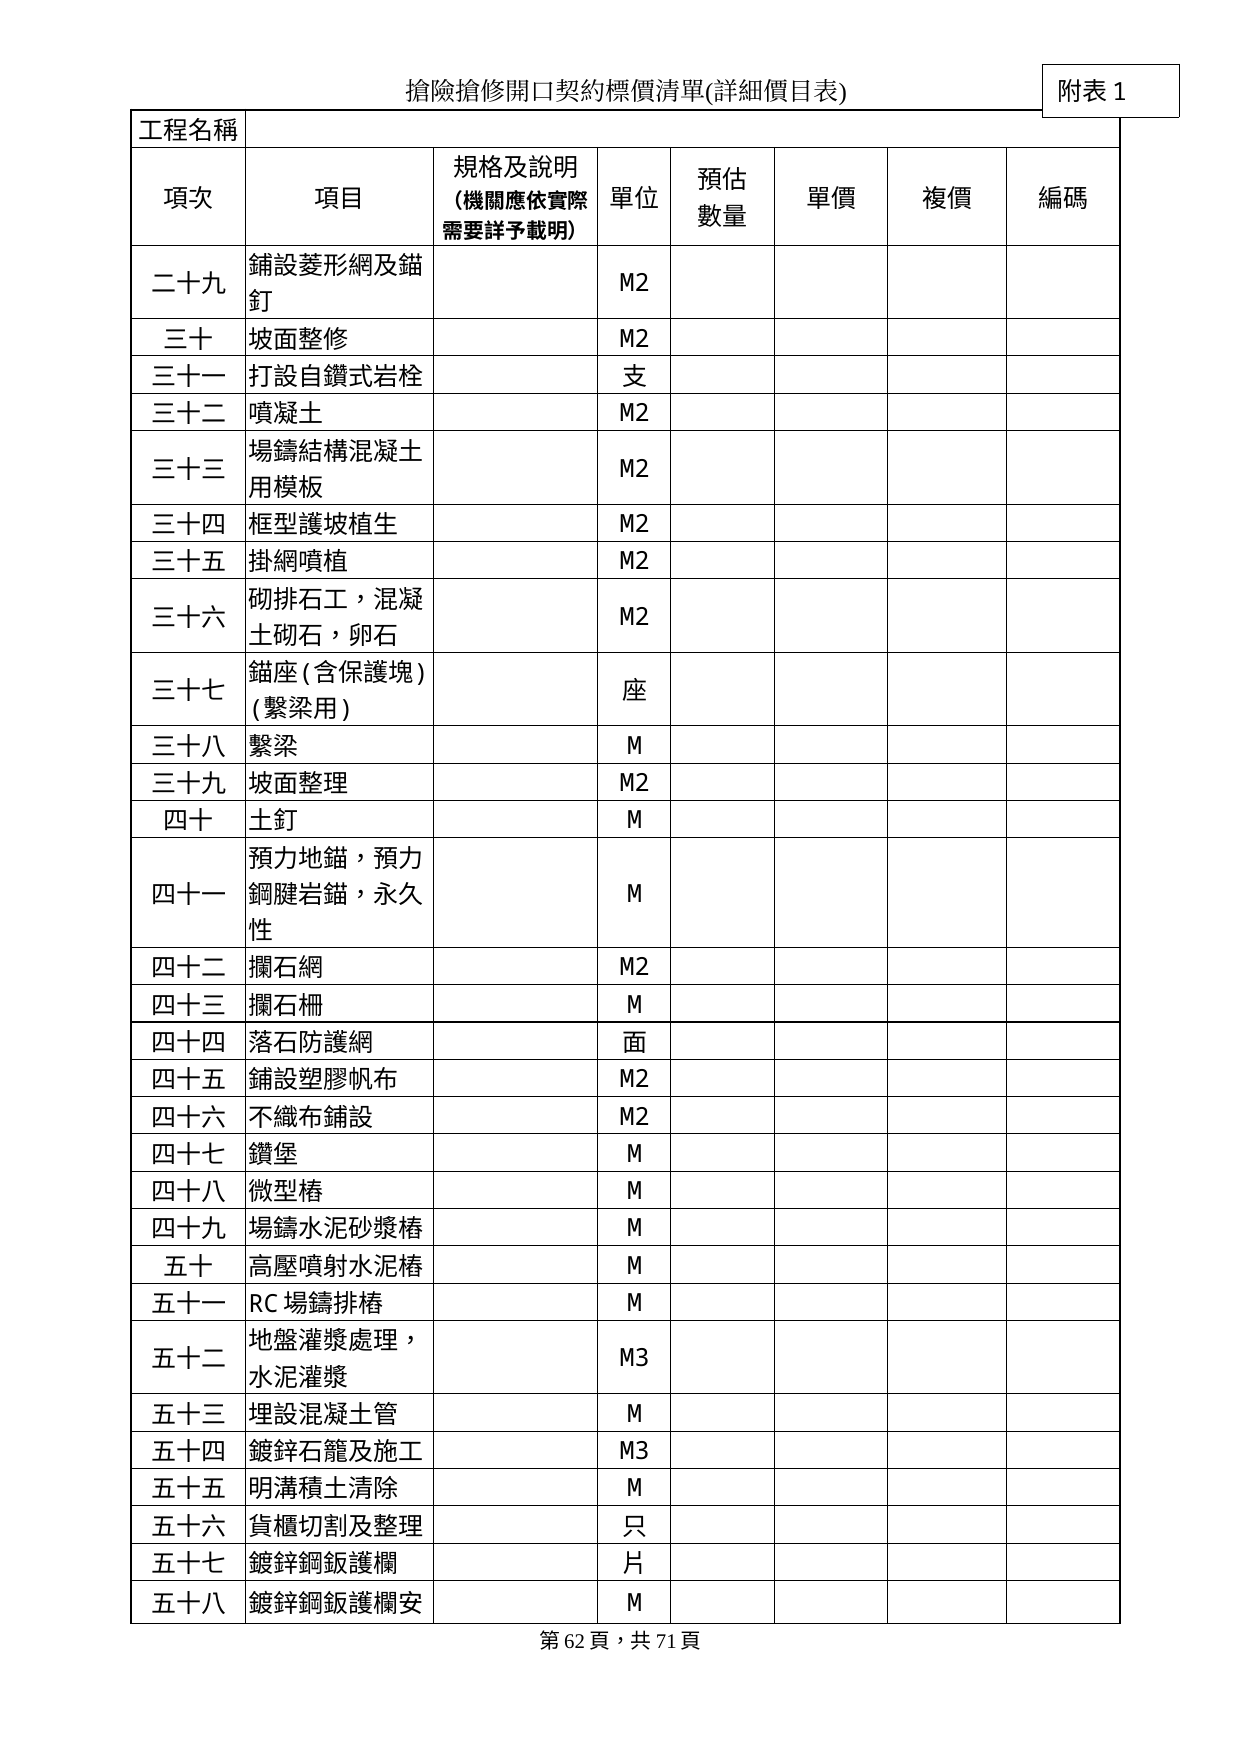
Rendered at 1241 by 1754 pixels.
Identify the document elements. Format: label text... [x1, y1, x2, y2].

table_cell [434, 1321, 597, 1393]
table_cell M [598, 1209, 670, 1245]
table_cell 明溝積土清除 [246, 1469, 433, 1505]
table_cell M [598, 1581, 670, 1623]
table_cell [434, 1060, 597, 1096]
table_cell 預估數量 [671, 148, 774, 244]
table_cell [1007, 1097, 1119, 1133]
table_cell [888, 1172, 1006, 1208]
table_cell 編碼 [1007, 148, 1119, 244]
table_cell 鍍鋅鋼鈑護欄安 [246, 1581, 433, 1623]
table_cell 五十七 [132, 1544, 245, 1580]
table_header 搶險搶修開口契約標價清單(詳細價目表) [1043, 65, 1179, 117]
table_cell [671, 1321, 774, 1393]
table_cell 三十二 [132, 394, 245, 430]
table_cell 支 [598, 356, 670, 393]
table_cell [1007, 948, 1119, 984]
table_cell 砌排石工，混凝土砌石，卵石 [246, 579, 433, 652]
table_cell [888, 246, 1006, 318]
table_cell M [598, 1394, 670, 1431]
table_cell [888, 726, 1006, 762]
table_cell [671, 1060, 774, 1096]
table_cell [671, 1284, 774, 1320]
table_cell [671, 838, 774, 947]
table_cell [246, 111, 1119, 147]
table_cell 五十六 [132, 1506, 245, 1542]
table_cell [671, 505, 774, 541]
table_cell [434, 579, 597, 652]
table_cell 不織布鋪設 [246, 1097, 433, 1133]
table_cell M [598, 1134, 670, 1171]
table_cell [671, 1134, 774, 1171]
table_cell 坡面整修 [246, 319, 433, 355]
table_cell [775, 431, 887, 503]
table_cell 四十一 [132, 838, 245, 947]
table_cell 場鑄結構混凝土用模板 [246, 431, 433, 503]
table_cell 四十 [132, 801, 245, 837]
table_cell [1007, 431, 1119, 503]
table_cell 四十二 [132, 948, 245, 984]
table_cell [434, 319, 597, 355]
table_cell [775, 1506, 887, 1542]
table_cell M2 [598, 246, 670, 318]
table_cell M2 [598, 579, 670, 652]
table_cell 片 [598, 1544, 670, 1580]
table_cell [434, 1246, 597, 1282]
table_cell 五十 [132, 1246, 245, 1282]
table_cell M2 [598, 542, 670, 578]
table_cell [434, 1023, 597, 1059]
table_cell M [598, 1469, 670, 1505]
table_cell 單位 [598, 148, 670, 244]
table_cell 埋設混凝土管 [246, 1394, 433, 1431]
table_cell [671, 801, 774, 837]
table_cell M2 [598, 431, 670, 503]
table_cell [434, 246, 597, 318]
table_cell [434, 838, 597, 947]
table_cell [775, 1394, 887, 1431]
table_cell [775, 1209, 887, 1245]
table_cell [888, 1209, 1006, 1245]
table_cell [1007, 985, 1119, 1021]
table_cell [1007, 1209, 1119, 1245]
table_cell 三十 [132, 319, 245, 355]
table_cell [434, 1469, 597, 1505]
table_cell [671, 1506, 774, 1542]
table_cell [434, 726, 597, 762]
table_cell M3 [598, 1321, 670, 1393]
table_cell 四十五 [132, 1060, 245, 1096]
table_cell [1007, 579, 1119, 652]
table_cell [775, 1060, 887, 1096]
table_cell 三十六 [132, 579, 245, 652]
table_cell [434, 1394, 597, 1431]
table_cell M2 [598, 1060, 670, 1096]
table_cell [1007, 838, 1119, 947]
table_cell [434, 1506, 597, 1542]
table_cell [434, 1581, 597, 1623]
table_cell [775, 1432, 887, 1468]
table_cell [1007, 1469, 1119, 1505]
table_cell [434, 764, 597, 800]
table_cell 噴凝土 [246, 394, 433, 430]
table_cell [1007, 653, 1119, 725]
table_cell [888, 1023, 1006, 1059]
table_cell [434, 505, 597, 541]
table_cell [775, 653, 887, 725]
table_cell [671, 653, 774, 725]
table_cell 鋪設菱形網及錨釘 [246, 246, 433, 318]
table_cell M2 [598, 319, 670, 355]
table_cell [888, 1246, 1006, 1282]
table_cell [888, 1060, 1006, 1096]
table_cell [671, 1023, 774, 1059]
table_cell [775, 394, 887, 430]
table_cell 只 [598, 1506, 670, 1542]
table_cell 預力地錨，預力鋼腱岩錨，永久性 [246, 838, 433, 947]
table_cell [775, 801, 887, 837]
table_cell 五十二 [132, 1321, 245, 1393]
table_cell [671, 1097, 774, 1133]
table_cell [671, 246, 774, 318]
table_cell [775, 319, 887, 355]
table_cell [671, 319, 774, 355]
table_cell [671, 1432, 774, 1468]
table_cell [671, 764, 774, 800]
table_cell [775, 542, 887, 578]
table_cell 鍍鋅鋼鈑護欄 [246, 1544, 433, 1580]
table_cell 四十三 [132, 985, 245, 1021]
table_cell M [598, 726, 670, 762]
table_cell 鋪設塑膠帆布 [246, 1060, 433, 1096]
table_cell [671, 985, 774, 1021]
table_cell [671, 1469, 774, 1505]
table_cell [888, 1581, 1006, 1623]
table_cell [1007, 764, 1119, 800]
table_cell 工程名稱 [132, 111, 245, 147]
table_cell [888, 579, 1006, 652]
table_cell 繫梁 [246, 726, 433, 762]
table_cell 五十一 [132, 1284, 245, 1320]
table_cell [775, 764, 887, 800]
table_cell 落石防護網 [246, 1023, 433, 1059]
table_cell [775, 1097, 887, 1133]
table_cell 項次 [132, 148, 245, 244]
table_cell [888, 1134, 1006, 1171]
table_cell 四十九 [132, 1209, 245, 1245]
table_cell [434, 394, 597, 430]
table_cell [671, 579, 774, 652]
table_cell M2 [598, 764, 670, 800]
table_cell [775, 838, 887, 947]
table_cell [434, 1544, 597, 1580]
table_cell 場鑄水泥砂漿樁 [246, 1209, 433, 1245]
table_cell [1007, 1321, 1119, 1393]
table_cell [434, 1172, 597, 1208]
table_cell 三十七 [132, 653, 245, 725]
table_cell [1007, 319, 1119, 355]
table_cell [775, 1469, 887, 1505]
table_cell [888, 431, 1006, 503]
table_cell [671, 431, 774, 503]
table_cell [1007, 505, 1119, 541]
table_cell [888, 394, 1006, 430]
table_cell [775, 1134, 887, 1171]
table_cell [775, 726, 887, 762]
table_cell 掛網噴植 [246, 542, 433, 578]
table_cell 坡面整理 [246, 764, 433, 800]
table_cell [434, 1134, 597, 1171]
table_cell [775, 1544, 887, 1580]
table_cell [671, 1246, 774, 1282]
table_cell [671, 1172, 774, 1208]
table_cell [888, 1394, 1006, 1431]
table_cell M [598, 801, 670, 837]
table_cell M [598, 985, 670, 1021]
table_cell 三十八 [132, 726, 245, 762]
table_cell [434, 542, 597, 578]
table_cell [671, 394, 774, 430]
table_cell 地盤灌漿處理，水泥灌漿 [246, 1321, 433, 1393]
table_cell M [598, 1284, 670, 1320]
table_cell [888, 505, 1006, 541]
table_cell [1007, 726, 1119, 762]
table_cell 打設自鑽式岩栓 [246, 356, 433, 393]
table_cell [671, 726, 774, 762]
table_cell [888, 653, 1006, 725]
table_cell [1007, 1060, 1119, 1096]
table_cell [671, 948, 774, 984]
table_cell 框型護坡植生 [246, 505, 433, 541]
table_cell 五十五 [132, 1469, 245, 1505]
table_cell [1007, 1134, 1119, 1171]
table_cell 三十九 [132, 764, 245, 800]
table_cell M2 [598, 505, 670, 541]
table_cell [434, 431, 597, 503]
table_cell 二十九 [132, 246, 245, 318]
table_cell RC場鑄排樁 [246, 1284, 433, 1320]
table_cell M2 [598, 1097, 670, 1133]
table_cell [1007, 1544, 1119, 1580]
table_cell [888, 1097, 1006, 1133]
table_cell [434, 1097, 597, 1133]
table_cell [434, 653, 597, 725]
table_cell [775, 1023, 887, 1059]
table_cell [1007, 1246, 1119, 1282]
table_cell [775, 1321, 887, 1393]
table_cell [775, 505, 887, 541]
table_cell [775, 985, 887, 1021]
table_cell [888, 1284, 1006, 1320]
table_cell 座 [598, 653, 670, 725]
table_cell 四十六 [132, 1097, 245, 1133]
table_cell [1007, 1172, 1119, 1208]
table_cell [1007, 246, 1119, 318]
table_cell 三十一 [132, 356, 245, 393]
table_cell 錨座(含保護塊)(繫梁用) [246, 653, 433, 725]
table_cell [1007, 801, 1119, 837]
table_cell [434, 948, 597, 984]
table_cell [888, 985, 1006, 1021]
table_cell [434, 1432, 597, 1468]
table_cell [671, 1581, 774, 1623]
table_cell 四十八 [132, 1172, 245, 1208]
table_cell 貨櫃切割及整理 [246, 1506, 433, 1542]
table_cell [888, 1321, 1006, 1393]
table_cell 鑽堡 [246, 1134, 433, 1171]
table_cell [888, 1469, 1006, 1505]
table_cell 五十八 [132, 1581, 245, 1623]
table_cell M [598, 1172, 670, 1208]
table_cell [1007, 394, 1119, 430]
table_cell M2 [598, 394, 670, 430]
table_cell [775, 1246, 887, 1282]
table_cell [1007, 1506, 1119, 1542]
table_cell 規格及說明 （機關應依實際需要詳予載明） [434, 148, 597, 244]
table_cell [888, 319, 1006, 355]
table_cell M [598, 838, 670, 947]
table_cell 攔石網 [246, 948, 433, 984]
table_cell 攔石柵 [246, 985, 433, 1021]
table_cell [775, 1284, 887, 1320]
table_cell [671, 542, 774, 578]
table_cell 微型樁 [246, 1172, 433, 1208]
table_cell 四十四 [132, 1023, 245, 1059]
table_cell [1007, 1284, 1119, 1320]
table_cell [434, 801, 597, 837]
table_cell [888, 1506, 1006, 1542]
table_cell [434, 356, 597, 393]
table_cell [1007, 356, 1119, 393]
table_cell [671, 1544, 774, 1580]
table_cell 三十五 [132, 542, 245, 578]
table_cell [888, 1544, 1006, 1580]
table_cell [434, 1284, 597, 1320]
table_cell 單價 [775, 148, 887, 244]
table_cell 鍍鋅石籠及施工 [246, 1432, 433, 1468]
table_cell [775, 948, 887, 984]
table_cell M2 [598, 948, 670, 984]
table_cell [775, 356, 887, 393]
table_cell 面 [598, 1023, 670, 1059]
table_header 搶險搶修開口契約標價清單(詳細價目表) [131, 75, 1042, 108]
table_cell 五十四 [132, 1432, 245, 1468]
table_cell [671, 1209, 774, 1245]
table_cell [1007, 1432, 1119, 1468]
table_cell [775, 579, 887, 652]
table_cell 項目 [246, 148, 433, 244]
table_cell [888, 801, 1006, 837]
table_cell [775, 246, 887, 318]
table_cell M3 [598, 1432, 670, 1468]
table_cell [1007, 1023, 1119, 1059]
table_cell [888, 764, 1006, 800]
table_cell 三十三 [132, 431, 245, 503]
table_cell M [598, 1246, 670, 1282]
table_cell 三十四 [132, 505, 245, 541]
table_cell [671, 1394, 774, 1431]
table_cell 四十七 [132, 1134, 245, 1171]
table_cell [888, 948, 1006, 984]
table_cell [434, 985, 597, 1021]
table_cell [888, 356, 1006, 393]
table_cell 複價 [888, 148, 1006, 244]
table_cell [775, 1172, 887, 1208]
table_cell [671, 356, 774, 393]
table_cell [888, 838, 1006, 947]
table_cell [775, 1581, 887, 1623]
table_cell 土釘 [246, 801, 433, 837]
table_cell 五十三 [132, 1394, 245, 1431]
table_cell 高壓噴射水泥樁 [246, 1246, 433, 1282]
table_cell [1007, 1581, 1119, 1623]
table_cell [888, 542, 1006, 578]
table_cell [888, 1432, 1006, 1468]
table_cell [1007, 542, 1119, 578]
table_cell [434, 1209, 597, 1245]
table_cell [1007, 1394, 1119, 1431]
